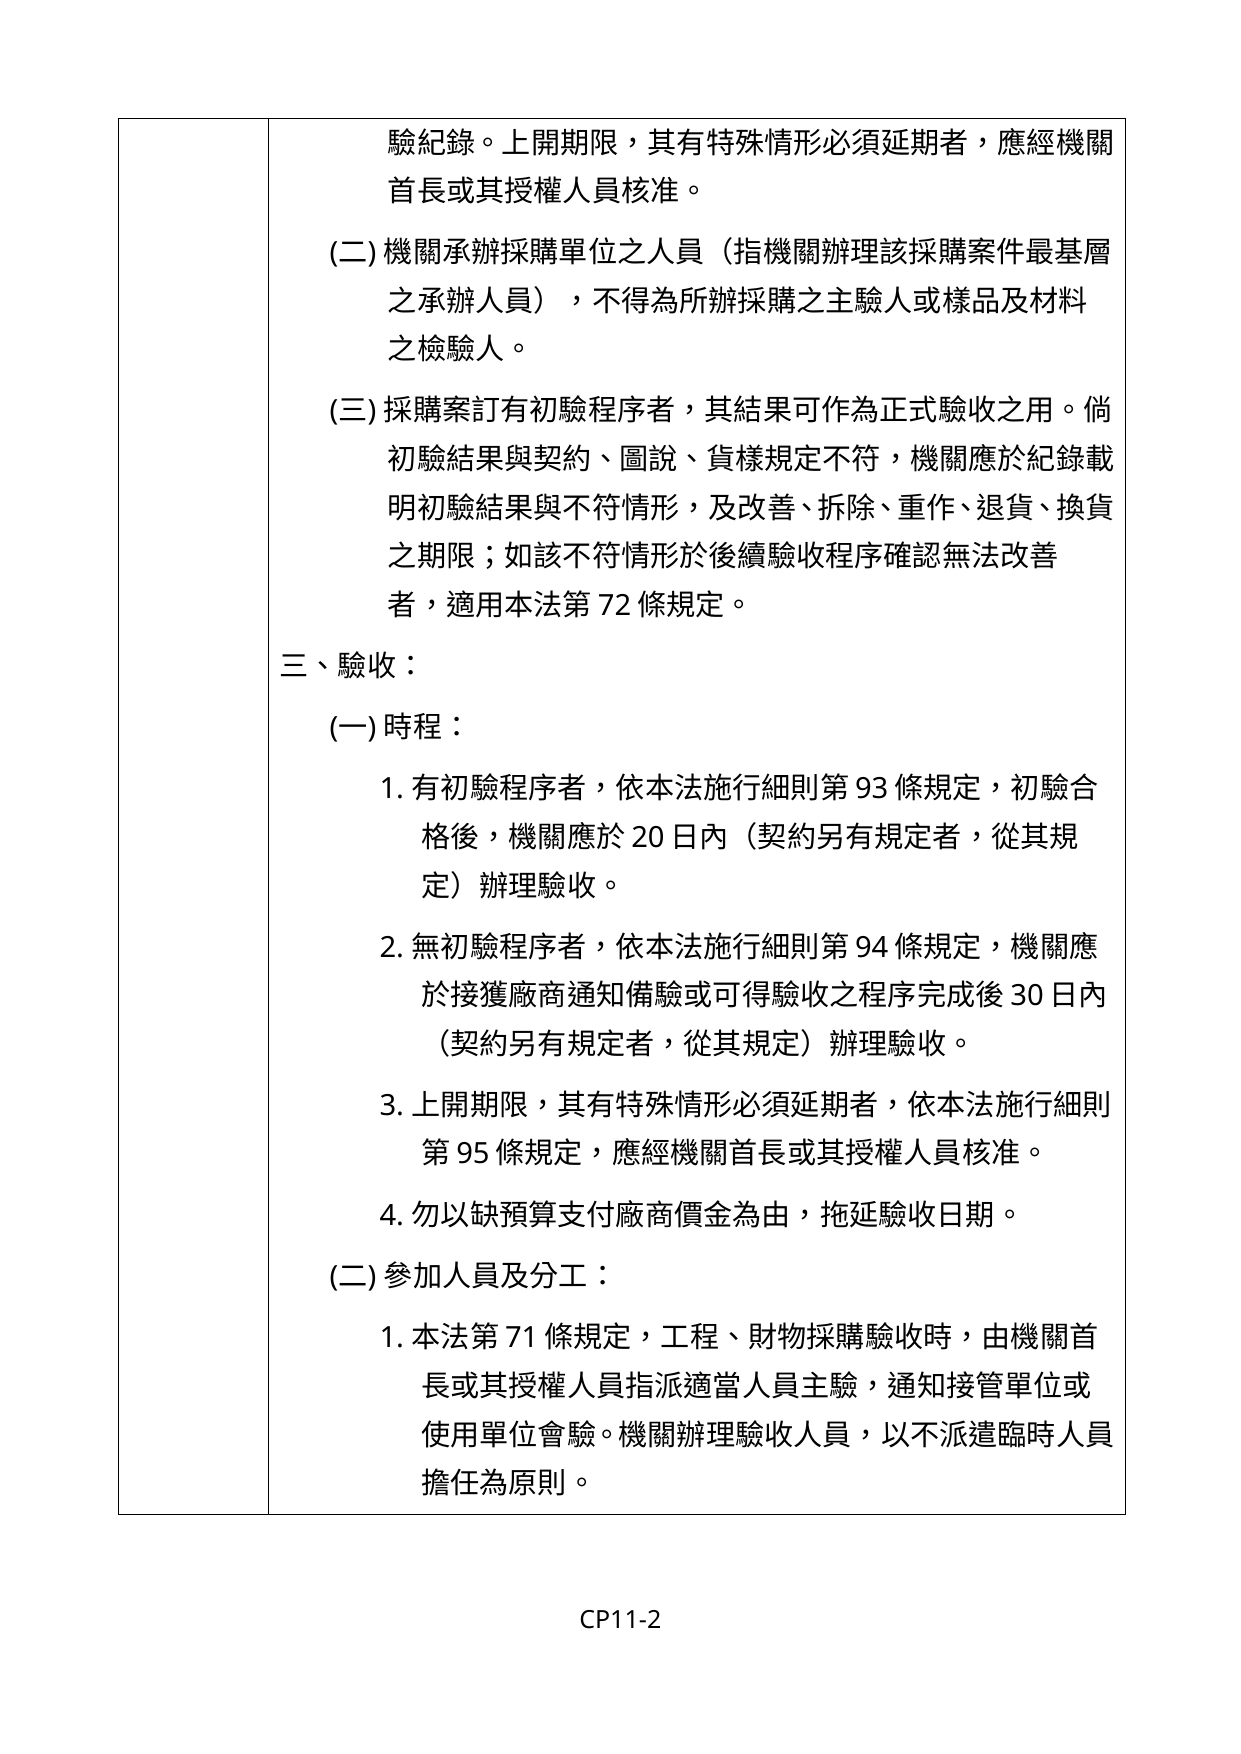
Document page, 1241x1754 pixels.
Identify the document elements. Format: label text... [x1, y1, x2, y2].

table_cell 工程竣工： 廠商應依政府採購法（下稱本法）施行細則第92條第1項規定及新北市政府公共工程驗收付款標準作業程序（下稱驗收付款程序），於工程預定竣工日前或竣工當日，將竣工日期連同竣工照片及竣工報告表書面通知監造單位及機關。除契約另有規定外，機關應於收到廠商竣工書面通知之日起7日內，會同監造單位及廠商，依據契約、圖說或貨樣核對竣工之項目及數量，確定是否竣工，並填妥採購履約完成確認表；廠商未依機關通知派代表參加者，仍得予確定。 依本法施行細則第92條第2項規定，工程竣工後，除契約另有規定外，監造單位應於竣工後7日內，將竣工圖表、工程結算明細表及契約規定之其他資料，送請機關審核。 財物或勞務採購有初驗程序者，準用上開(一)及(二)規定。 上開期限，其有特殊情形必須延期者，依本法施行細則第95條規定，應經機關首長或其授權人員核准。 註：「竣工圖」如係廠商依實際施工情形製作之文件，與本法第72條、其施行細則第92條第1項所稱「契約、圖說或貨樣」有別，不能作為取代「契約、圖說或貨樣」之用。 初驗： 依本法施行細則第92條第2項規定，有初驗程序者，機關應於收受全部資料之日起30日內辦理初驗，並作成初驗紀錄。上開期限，其有特殊情形必須延期者，應經機關首長或其授權人員核准。 機關承辦採購單位之人員（指機關辦理該採購案件最基層之承辦人員），不得為所辦採購之主驗人或樣品及材料之檢驗人。 採購案訂有初驗程序者，其結果可作為正式驗收之用。倘初驗結果與契約、圖說、貨樣規定不符，機關應於紀錄載明初驗結果與不符情形，及改善、拆除、重作、退貨、換貨之期限；如該不符情形於後續驗收程序確認無法改善者，適用本法第72條規定。 驗收： 時程： 有初驗程序者，依本法施行細則第93條規定，初驗合格後，機關應於20日內（契約另有規定者，從其規定）辦理驗收。 無初驗程序者，依本法施行細則第94條規定，機關應於接獲廠商通知備驗或可得驗收之程序完成後30日內（契約另有規定者，從其規定）辦理驗收。 上開期限，其有特殊情形必須延期者，依本法施行細則第95條規定，應經機關首長或其授權人員核准。 勿以缺預算支付廠商價金為由，拖延驗收日期。 參加人員及分工： 本法第71條規定，工程、財物採購驗收時，由機關首長或其授權人員指派適當人員主驗，通知接管單位或使用單位會驗。機關辦理驗收人員，以不派遣臨時人員擔任為原則。 驗收人員之分工，依本法施行細則第91條規定。 主驗人員宜為依機關人事法規進用之人員。機關承辦採購單位之人員（指機關辦理該採購案件最基層之承辦人員），不得為所辦採購之主驗人或樣品及材料之檢驗人。 除法令另有規定外（例如營造業法第41條），依本法施行細則第96條第2項規定，機關辦理驗收，廠商未依通知派代表參加者，仍得為之。驗收前之檢查、檢驗、查驗或初驗，亦同。 程序與方式： 按本法第72條第1項規定，依契約、圖說、貨樣規定辦理驗收，並應依本法施行細則第96條第1項規定製作驗收紀錄，由辦理驗收人員會同簽認。有監驗人員或有廠商代表參加者，亦應會同簽認。 辦理本法施行細則第90條第1項所定工程、財物採購之驗收，得由承辦採購單位備具書面憑證採書面驗收，免辦理現場查驗。 本法施行細則第90條之1規定，勞務驗收，得以書面或召開審查會方式辦理；其書面驗收文件或審查會紀錄，得視為驗收紀錄。 本法施行細則第91條第4項規定，法令或契約載有驗收時應辦理丈量、檢驗或試驗之方法、程序或標準者，應依其規定辦理。 註：現場之取樣及送驗，由機關人員隨機指定取樣位置，避免受廠商操控；機關人員將所採樣品彌封後，依契約約定程序協同送驗或機關自行送驗，避免樣品遭更換；注意檢(試)驗報告之真實性。 本法第72條第3項規定，驗收人對工程、財物隱蔽部分，於必要時得拆驗或化驗；本法施行細則第100條規定，上開拆除、修復或化驗費用之負擔，依契約規定。契約未規定者，拆驗或化驗結果與契約規定不符，該費用由廠商負擔；與規定相符者，該費用由機關負擔。 本法施行細則第99條規定，採購之標的，有部分先行使用之必要或已履約之部分有減損滅失之虞者，應先就該部分辦理驗收或分段查驗供驗收之用，並得就該部分支付價金及起算保固期間。 驗收不符之處置： 依本法第72條第1項規定，驗收結果與契約、圖說、貨樣規定不符者，應通知廠商限期改善、拆除、重作、退貨或換貨。 註：初驗及驗收發現之缺失，宜詳盡、完整、一次通知廠商改正，避免於每次發現新缺失。 機關依本法第72條第1項通知廠商限期改善、拆除、重作或換貨，廠商於期限內完成者，機關應再行辦理驗收。上開限期，契約未規定者，由主驗人定之。 驗收結果不符部分非屬重要，而其他部分能先行使用，並經機關檢討認為確有先行使用之必要者，得經機關首長或其授權人員核准，依本法第72條第1項規定，就其他部分辦理驗收並支付部分價金。所支付之部分價金，以支付該部分驗收項目者為限，並得視不符部分之情形酌予保留。 本法第72條第2項規定，驗收結果與規定不符，而不妨礙安全及使用需求，亦無減少通常效用或契約預定效用，經機關檢討不必拆換或拆換確有困難者，得於必要時減價收受。其在查核金額以上之採購，應先報經上級機關核准。未達查核金額之採購，應經機關首長或其授權人員核准。 註：「政府採購法規定須報上級機關核准核定同意備查事項上級機關權責一覽表」載明，上級機關得訂定一減價金額上限，未達上限金額時通案核准，亦得由上級機關監辦人員於驗收當場核准；當場核准者，得訂定核准減價金額上限。 本法施行細則第98條第2項規定，機關依本法第72條第2項辦理減價收受，其減價計算方式，依契約規定。契約未規定者，得就不符項目，依契約價金、市價、額外費用、所受損害或懲罰性違約金等，計算減價金額。 結算驗收證明： 本法第73條規定，工程、財物採購經驗收完畢後，應由驗收及監驗人員於結算驗收證明書上分別簽認。勞務驗收準用之。 本法施行細則第101條第1項規定，公告金額以上之工程或財物採購，除符合本法施行細則第90條第1項第1款或其他經主管機關認定之情形者外，應填具結算驗收證明書或其他類似文件。未達公告金額之工程或財物採購，得由機關視需要填具之。 本法施行細則第90條第2項規定，分批或部分驗收，其驗收金額不逾公告金額十分之一，採書面驗收者，於各批或全部驗收完成後，應將各批或全部驗收結果彙總填具結算驗收證明書。 本法施行細則第101條第2項規定，機關應於驗收完畢後15日內填具結算驗收證明書或其他類似文件，並經主驗及監驗人員分別簽認。但有特殊情形必須延期，經機關首長或其授權人員核准者，不在此限。 廠商如有逾期履約（含逾期未改正部分）之情形，覈實計算逾期違約金；未履約之項目，扣減契約價金。 廠商如有受領遲延，或不能確知孰為債權人而難為給付之情形，得依民法第2編第1章第6節第3款（提存）及提存法規定辦理。 其他： 「採購契約變更或加減價核准監辦備查規定一覽表」附註1載明，契約變更，指原契約標的之規格、價格、數量或條款之變更，並包括追加契約以外之新增工作項目。 履約過程之契約變更，注意依契約約定，於接受廠商提出須變更之相關文件後，通知廠商施作或供應。如於接受廠商提出須變更之相關文件前，即要求廠商先行施作或供應者，先與廠商書面合意估驗付款及完成契約變更之期限。避免因未完成契約變更程序，影響確認竣工及驗收之時程。 契約之變更，其與確認竣工所需有關者（例如設計圖說），至遲於機關辦理確認竣工前完成變更程序；其與確認竣工所需無關者（例如實際施作之結算數量與契約所定數量不同之情形），至遲於驗收前完成變更程序。 採購人員不得有意圖為私人不正利益而為不當驗收、刁難廠商之行為。 注意「貪污治罪條例」規定，避免違法行為。 [269, 119, 1125, 1514]
table_cell [119, 119, 268, 1514]
